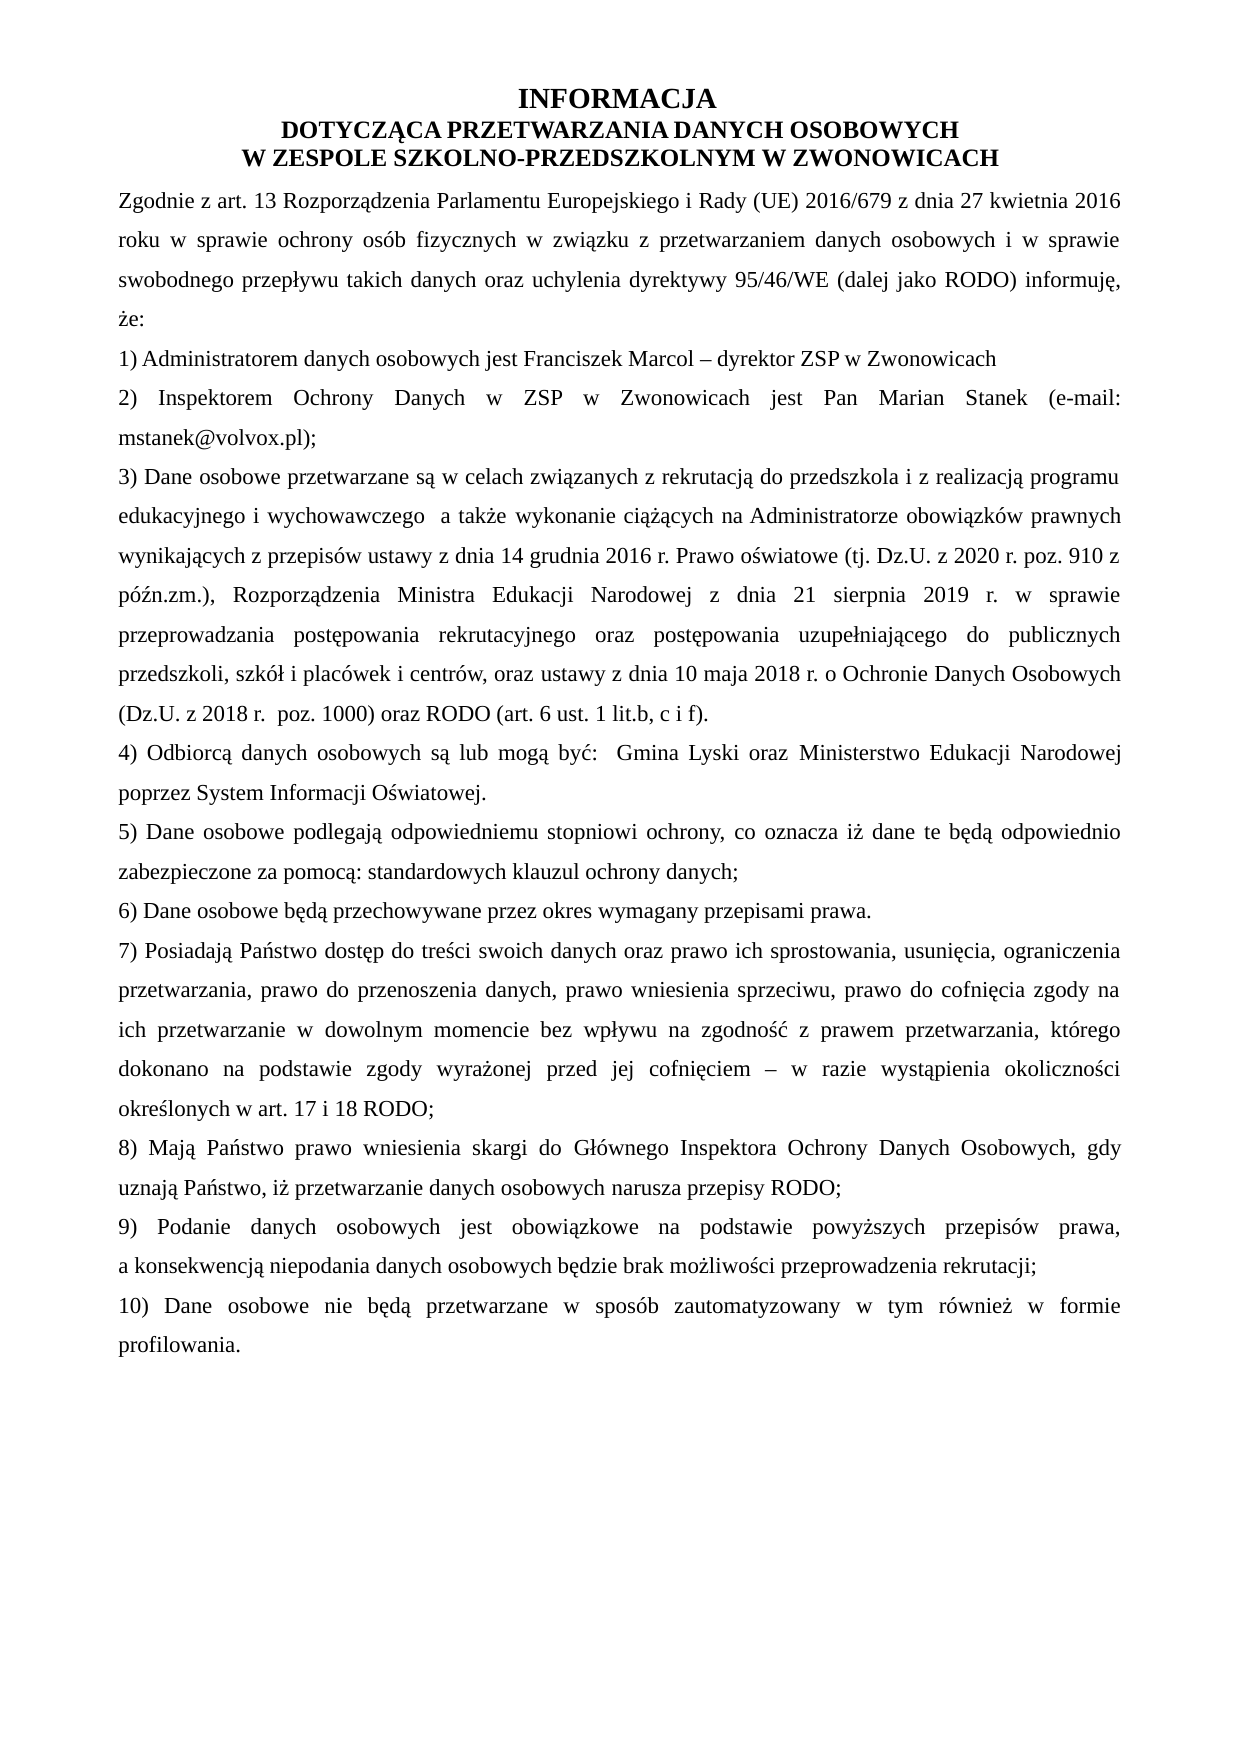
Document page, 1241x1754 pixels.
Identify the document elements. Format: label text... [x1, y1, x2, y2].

text 3) Dane osobowe przetwarzane są w celach związanych z rekrutacją do przedszkola i z realizacją programu edukacyjnego i wychowawczego a także wykonanie ciążących na Administratorze obowiązków prawnych wynikających z przepisów ustawy z dnia 14 grudnia 2016 r. Prawo oświatowe (tj. Dz.U. z 2020 r. poz. 910 z późn.zm.), Rozporządzenia Ministra Edukacji Narodowej z dnia 21 sierpnia 2019 r. w sprawie przeprowadzania postępowania rekrutacyjnego oraz postępowania uzupełniającego do publicznych przedszkoli, szkół i placówek i centrów, oraz ustawy z dnia 10 maja 2018 r. o Ochronie Danych Osobowych (Dz.U. z 2018 r. poz. 1000) oraz RODO (art. 6 ust. 1 lit.b, c i f). [118, 463, 1122, 726]
text 5) Dane osobowe podlegają odpowiedniemu stopniowi ochrony, co oznacza iż dane te będą odpowiednio zabezpieczone za pomocą: standardowych klauzul ochrony danych; [118, 818, 1122, 884]
text 6) Dane osobowe będą przechowywane przez okres wymagany przepisami prawa. [118, 897, 1122, 924]
text 4) Odbiorcą danych osobowych są lub mogą być: Gmina Lyski oraz Ministerstwo Edukacji Narodowej poprzez System Informacji Oświatowej. [118, 739, 1122, 805]
text 10) Dane osobowe nie będą przetwarzane w sposób zautomatyzowany w tym również w formie profilowania. [118, 1292, 1122, 1358]
text Zgodnie z art. 13 Rozporządzenia Parlamentu Europejskiego i Rady (UE) 2016/679 z dnia 27 kwietnia 2016 roku w sprawie ochrony osób fizycznych w związku z przetwarzaniem danych osobowych i w sprawie swobodnego przepływu takich danych oraz uchylenia dyrektywy 95/46/WE (dalej jako RODO) informuję, że: [118, 187, 1122, 331]
text 7) Posiadają Państwo dostęp do treści swoich danych oraz prawo ich sprostowania, usunięcia, ograniczenia przetwarzania, prawo do przenoszenia danych, prawo wniesienia sprzeciwu, prawo do cofnięcia zgody na ich przetwarzanie w dowolnym momencie bez wpływu na zgodność z prawem przetwarzania, którego dokonano na podstawie zgody wyrażonej przed jej cofnięciem – w razie wystąpienia okoliczności określonych w art. 17 i 18 RODO; [118, 937, 1122, 1121]
text DOTYCZĄCA PRZETWARZANIA DANYCH OSOBOWYCH [118, 115, 1122, 143]
text 9) Podanie danych osobowych jest obowiązkowe na podstawie powyższych przepisów prawa, a konsekwencją niepodania danych osobowych będzie brak możliwości przeprowadzenia rekrutacji; [118, 1213, 1122, 1279]
text W ZESPOLE SZKOLNO-PRZEDSZKOLNYM W ZWONOWICACH [118, 143, 1122, 172]
text 1) Administratorem danych osobowych jest Franciszek Marcol – dyrektor ZSP w Zwonowicach [118, 344, 1122, 371]
text 8) Mają Państwo prawo wniesienia skargi do Głównego Inspektora Ochrony Danych Osobowych, gdy uznają Państwo, iż przetwarzanie danych osobowych narusza przepisy RODO; [118, 1134, 1122, 1200]
text INFORMACJA [118, 81, 1122, 115]
text 2) Inspektorem Ochrony Danych w ZSP w Zwonowicach jest Pan Marian Stanek (e-mail: mstanek@volvox.pl); [118, 384, 1122, 450]
